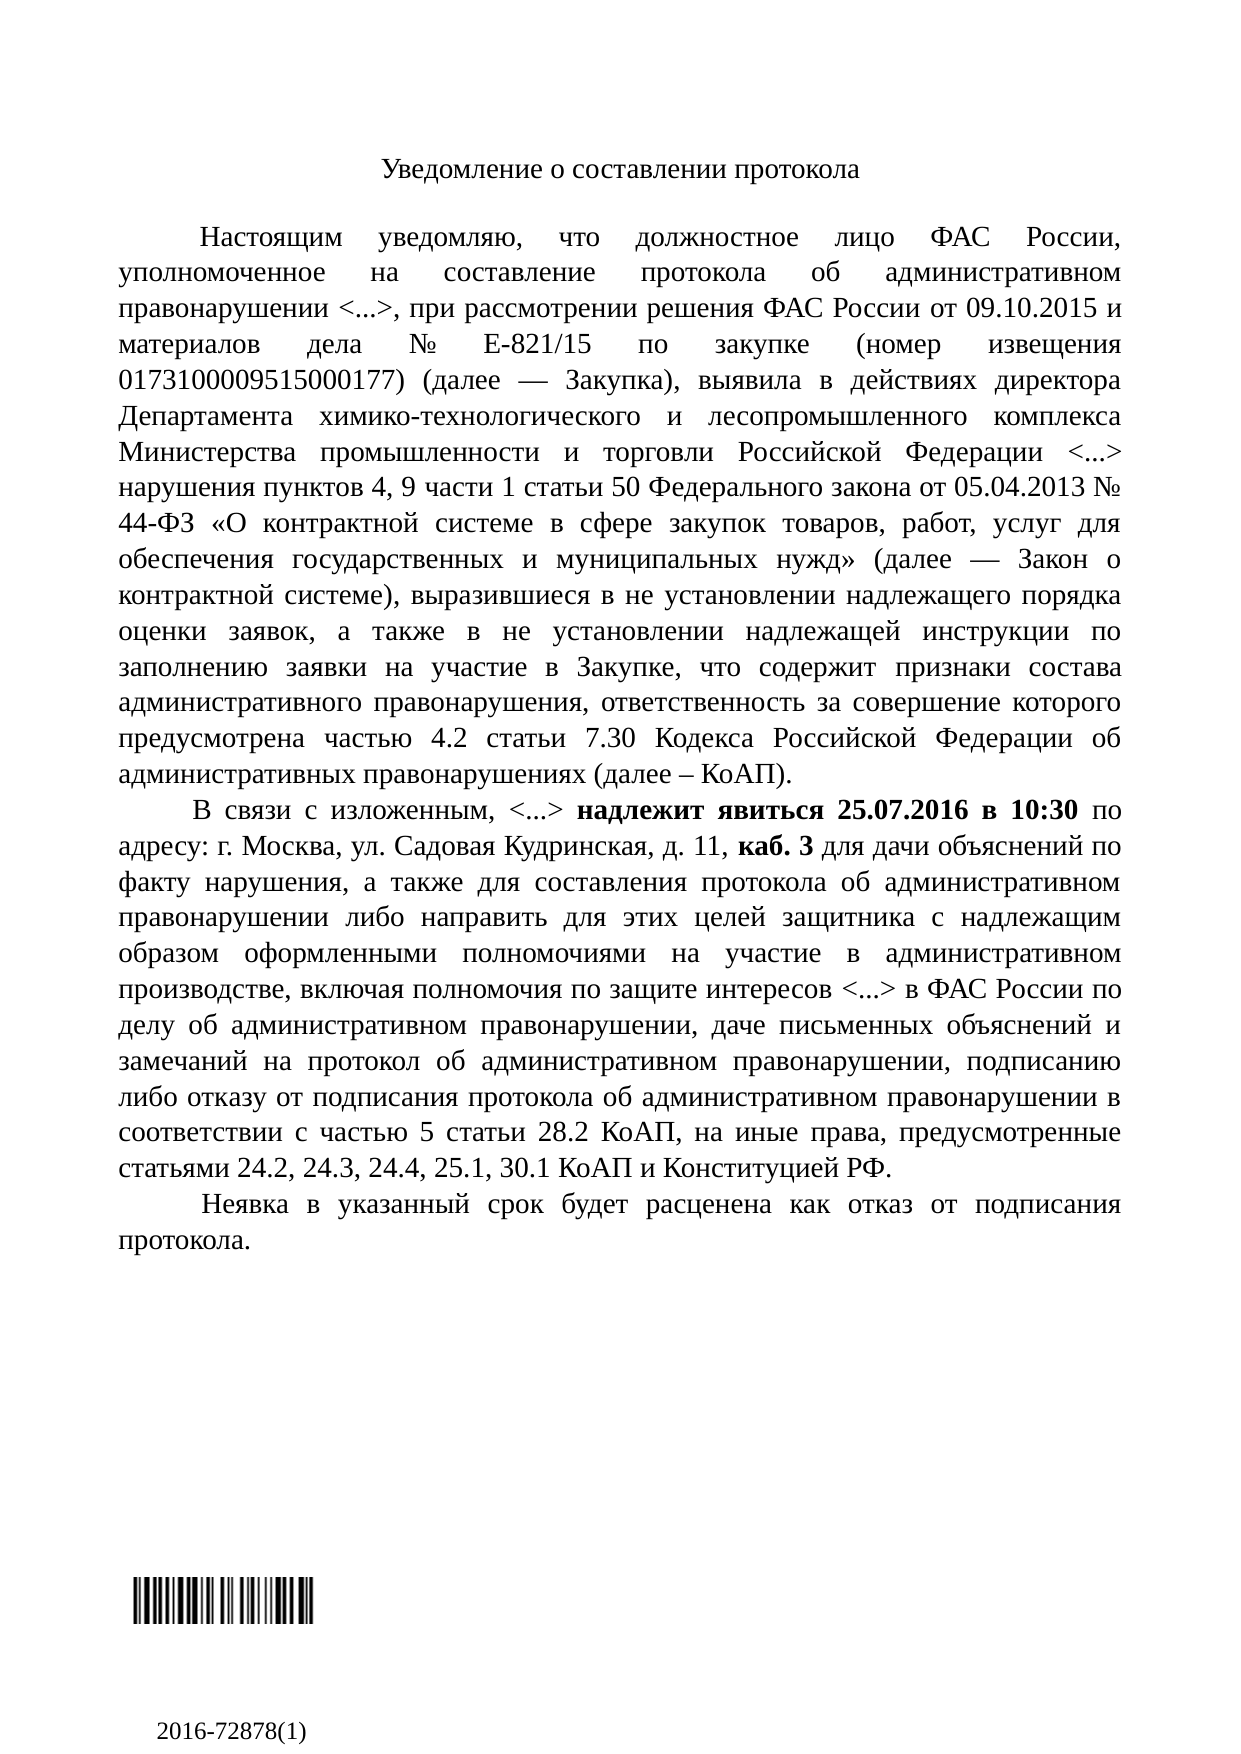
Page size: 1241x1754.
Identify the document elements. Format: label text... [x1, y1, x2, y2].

text В связи с изложенным, <...> надлежит явиться 25.07.2016 в 10:30 по адресу: г. Москва, ул. Садовая Кудринская, д. 11, каб. 3 для дачи объяснений по факту нарушения, а также для составления протокола об административном правонарушении либо направить для этих целей защитника с надлежащим образом оформленными полномочиями на участие в административном производстве, включая полномочия по защите интересов <...> в ФАС России по делу об административном правонарушении, даче письменных объяснений и замечаний на протокол об административном правонарушении, подписанию либо отказу от подписания протокола об административном правонарушении в соответствии с частью 5 статьи 28.2 КоАП, на иные права, предусмотренные статьями 24.2, 24.3, 24.4, 25.1, 30.1 КоАП и Конституцией РФ. [118, 792, 1122, 1184]
text Уведомление о составлении протокола [118, 152, 1122, 185]
picture [118, 1577, 331, 1624]
text Настоящим уведомляю, что должностное лицо ФАС России, уполномоченное на составление протокола об административном правонарушении <...>, при рассмотрении решения ФАС России от 09.10.2015 и материалов дела № Е-821/15 по закупке (номер извещения 0173100009515000177) (далее — Закупка), выявила в действиях директора Департамента химико-технологического и лесопромышленного комплекса Министерства промышленности и торговли Российской Федерации <...> нарушения пунктов 4, 9 части 1 статьи 50 Федерального закона от 05.04.2013 № 44-ФЗ «О контрактной системе в сфере закупок товаров, работ, услуг для обеспечения государственных и муниципальных нужд» (далее — Закон о контрактной системе), выразившиеся в не установлении надлежащего порядка оценки заявок, а также в не установлении надлежащей инструкции по заполнению заявки на участие в Закупке, что содержит признаки состава административного правонарушения, ответственность за совершение которого предусмотрена частью 4.2 статьи 7.30 Кодекса Российской Федерации об административных правонарушениях (далее – КоАП). [118, 219, 1122, 790]
text Неявка в указанный срок будет расценена как отказ от подписания протокола. [118, 1186, 1122, 1256]
